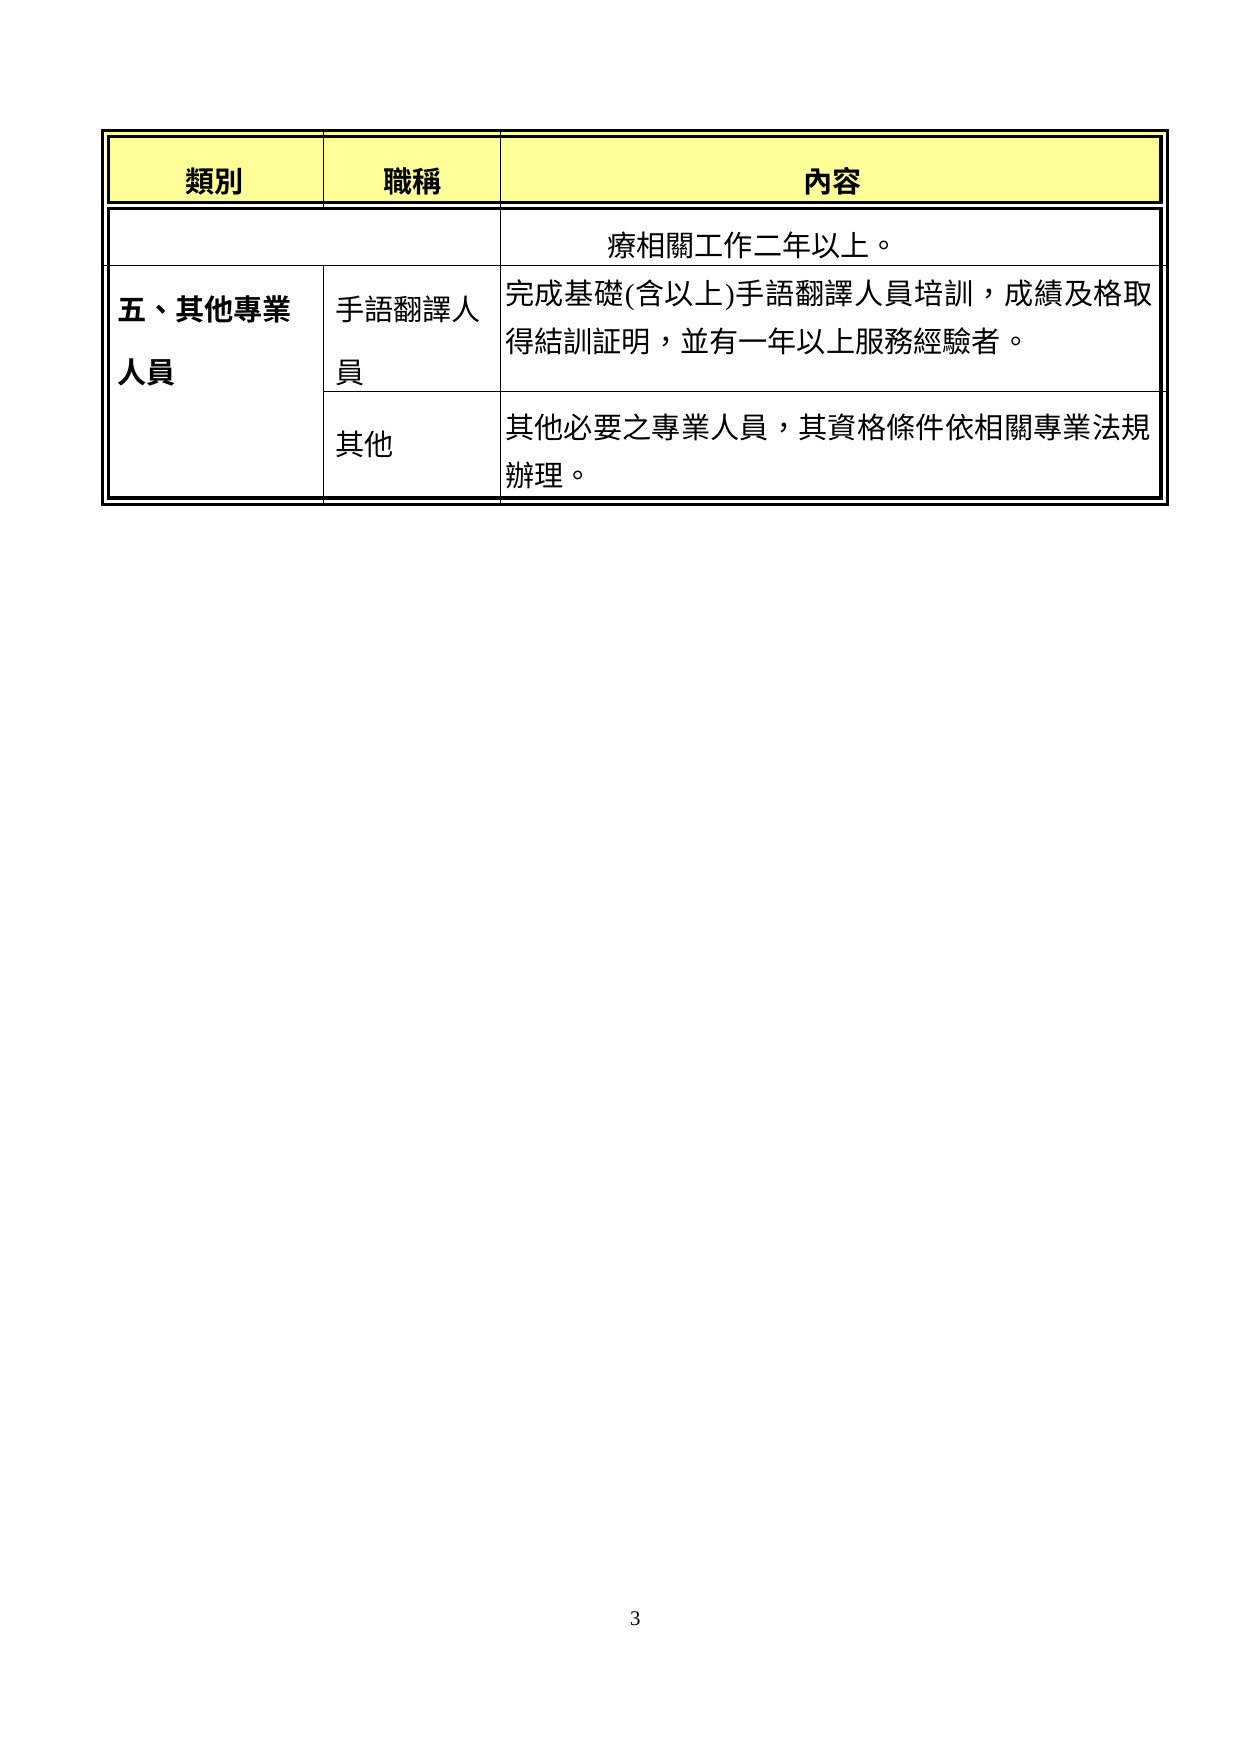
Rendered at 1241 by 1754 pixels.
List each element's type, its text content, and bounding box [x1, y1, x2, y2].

table_cell [110, 210, 500, 264]
table_cell 完成基礎(含以上)手語翻譯人員培訓，成績及格取得結訓証明，並有一年以上服務經驗者。 [501, 266, 1159, 391]
table_cell 手語翻譯人員 [324, 266, 500, 391]
table_cell 五、其他專業人員 [110, 266, 323, 496]
table_header 類別 [106, 132, 323, 201]
table_cell [106, 201, 323, 264]
table_cell 其他 [324, 392, 500, 496]
table_cell 療相關工作二年以上。 [501, 201, 1164, 264]
table_header 內容 [501, 132, 1164, 201]
table_cell 其他必要之專業人員，其資格條件依相關專業法規辦理。 [501, 392, 1159, 496]
table_header 職稱 [324, 138, 500, 201]
